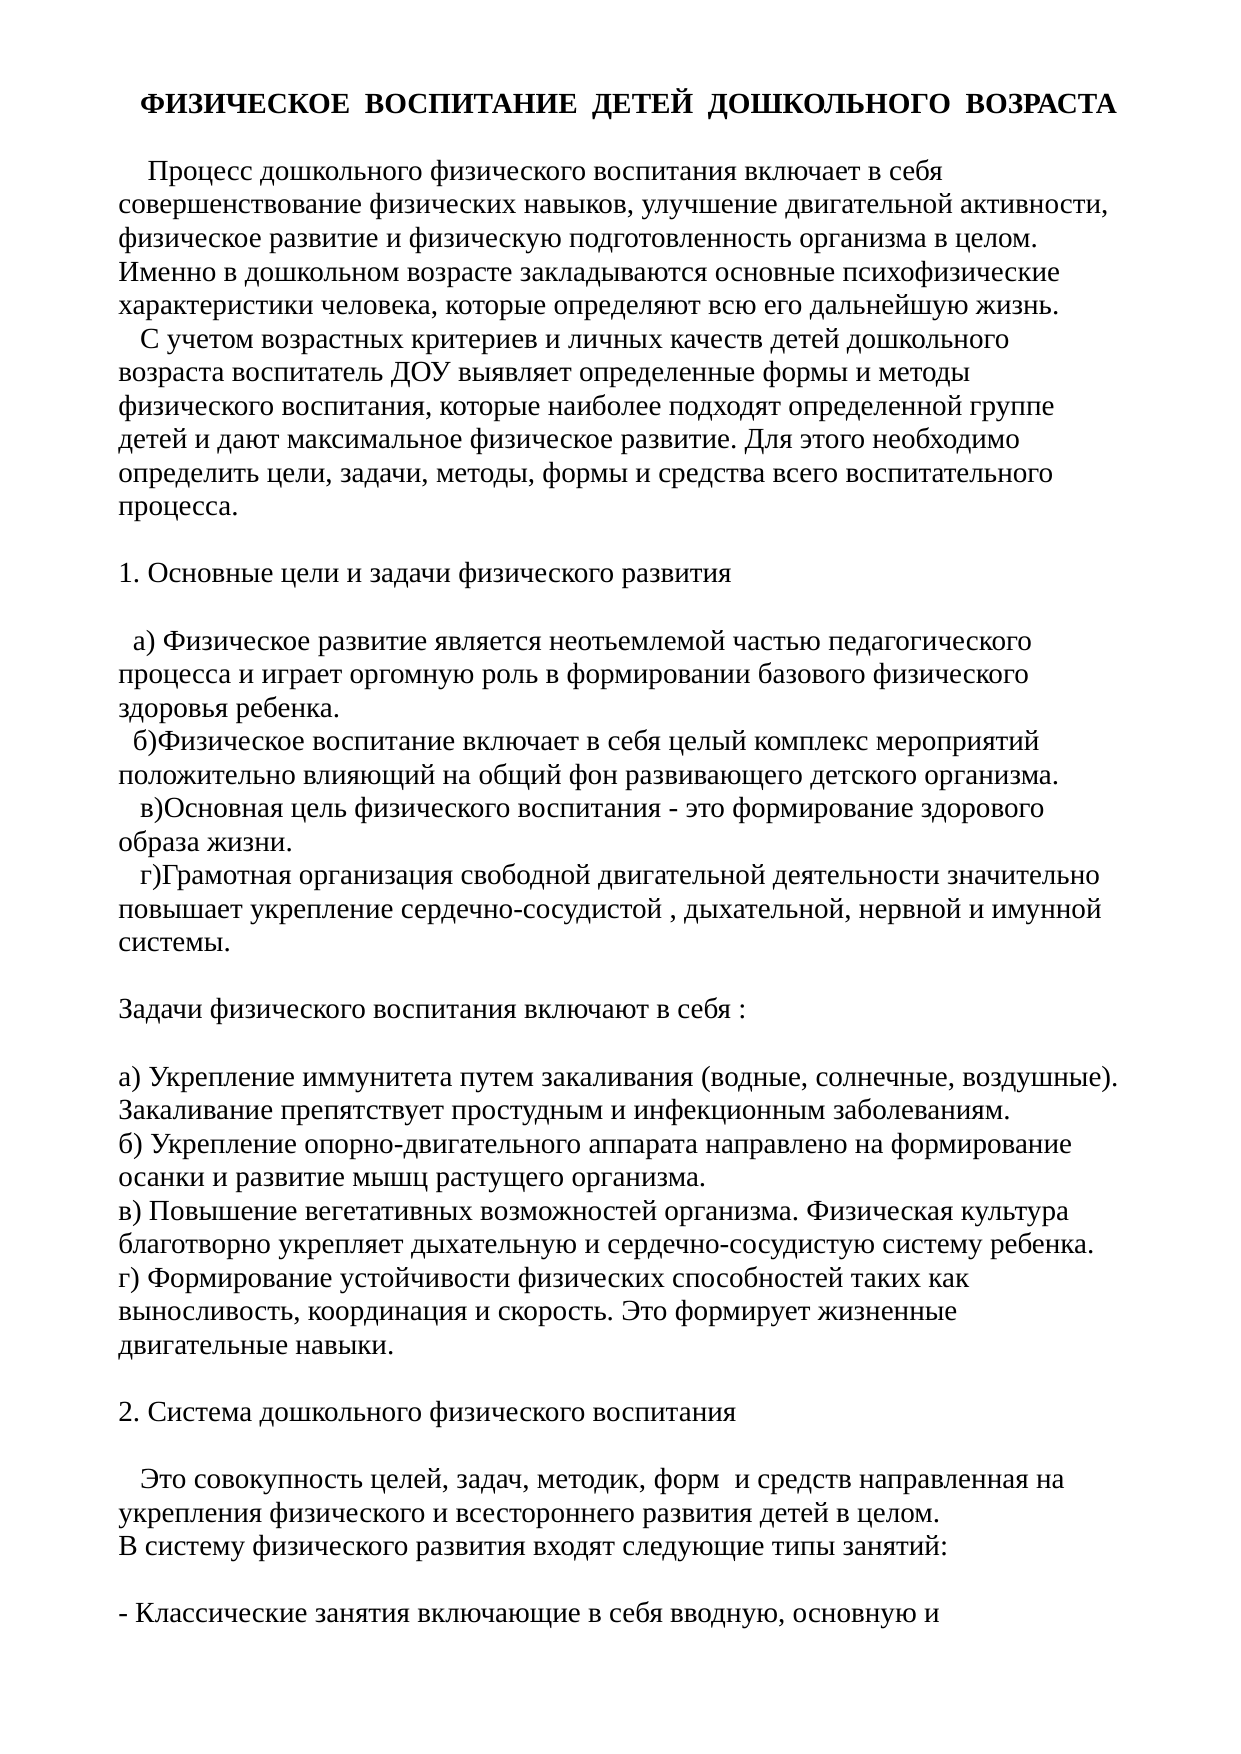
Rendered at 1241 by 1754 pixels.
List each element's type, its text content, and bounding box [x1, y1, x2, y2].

text ФИЗИЧЕСКОЕ ВОСПИТАНИЕ ДЕТЕЙ ДОШКОЛЬНОГО ВОЗРАСТА [118, 86, 1122, 119]
text Процесс дошкольного физического воспитания включает в себя совершенствование физических навыков, улучшение двигательной активности, физическое развитие и физическую подготовленность организма в целом. Именно в дошкольном возрасте закладываются основные психофизические характеристики человека, которые определяют всю его дальнейшую жизнь. С учетом возрастных критериев и личных качеств детей дошкольного возраста воспитатель ДОУ выявляет определенные формы и методы физического воспитания, которые наиболее подходят определенной группе детей и дают максимальное физическое развитие. Для этого необходимо определить цели, задачи, методы, формы и средства всего воспитательного процесса. 1. Основные цели и задачи физического развития а) Физическое развитие является неотьемлемой частью педагогического процесса и играет оргомную роль в формировании базового физического здоровья ребенка. б)Физическое воспитание включает в себя целый комплекс мероприятий положительно влияющий на общий фон развивающего детского организма. в)Основная цель физического воспитания - это формирование здорового образа жизни. г)Грамотная организация свободной двигательной деятельности значительно повышает укрепление сердечно-сосудистой , дыхательной, нервной и имунной системы. Задачи физического воспитания включают в себя : а) Укрепление иммунитета путем закаливания (водные, солнечные, воздушные). Закаливание препятствует простудным и инфекционным заболеваниям. б) Укрепление опорно-двигательного аппарата направлено на формирование осанки и развитие мышц растущего организма. в) Повышение вегетативных возможностей организма. Физическая культура благотворно укрепляет дыхательную и сердечно-сосудистую систему ребенка. г) Формирование устойчивости физических способностей таких как выносливость, координация и скорость. Это формирует жизненные двигательные навыки. 2. Система дошкольного физического воспитания Это совокупность целей, задач, методик, форм и средств направленная на укрепления физического и всестороннего развития детей в целом. В систему физического развития входят следующие типы занятий: - Классические занятия включающие в себя вводную, основную и [118, 153, 1122, 1629]
